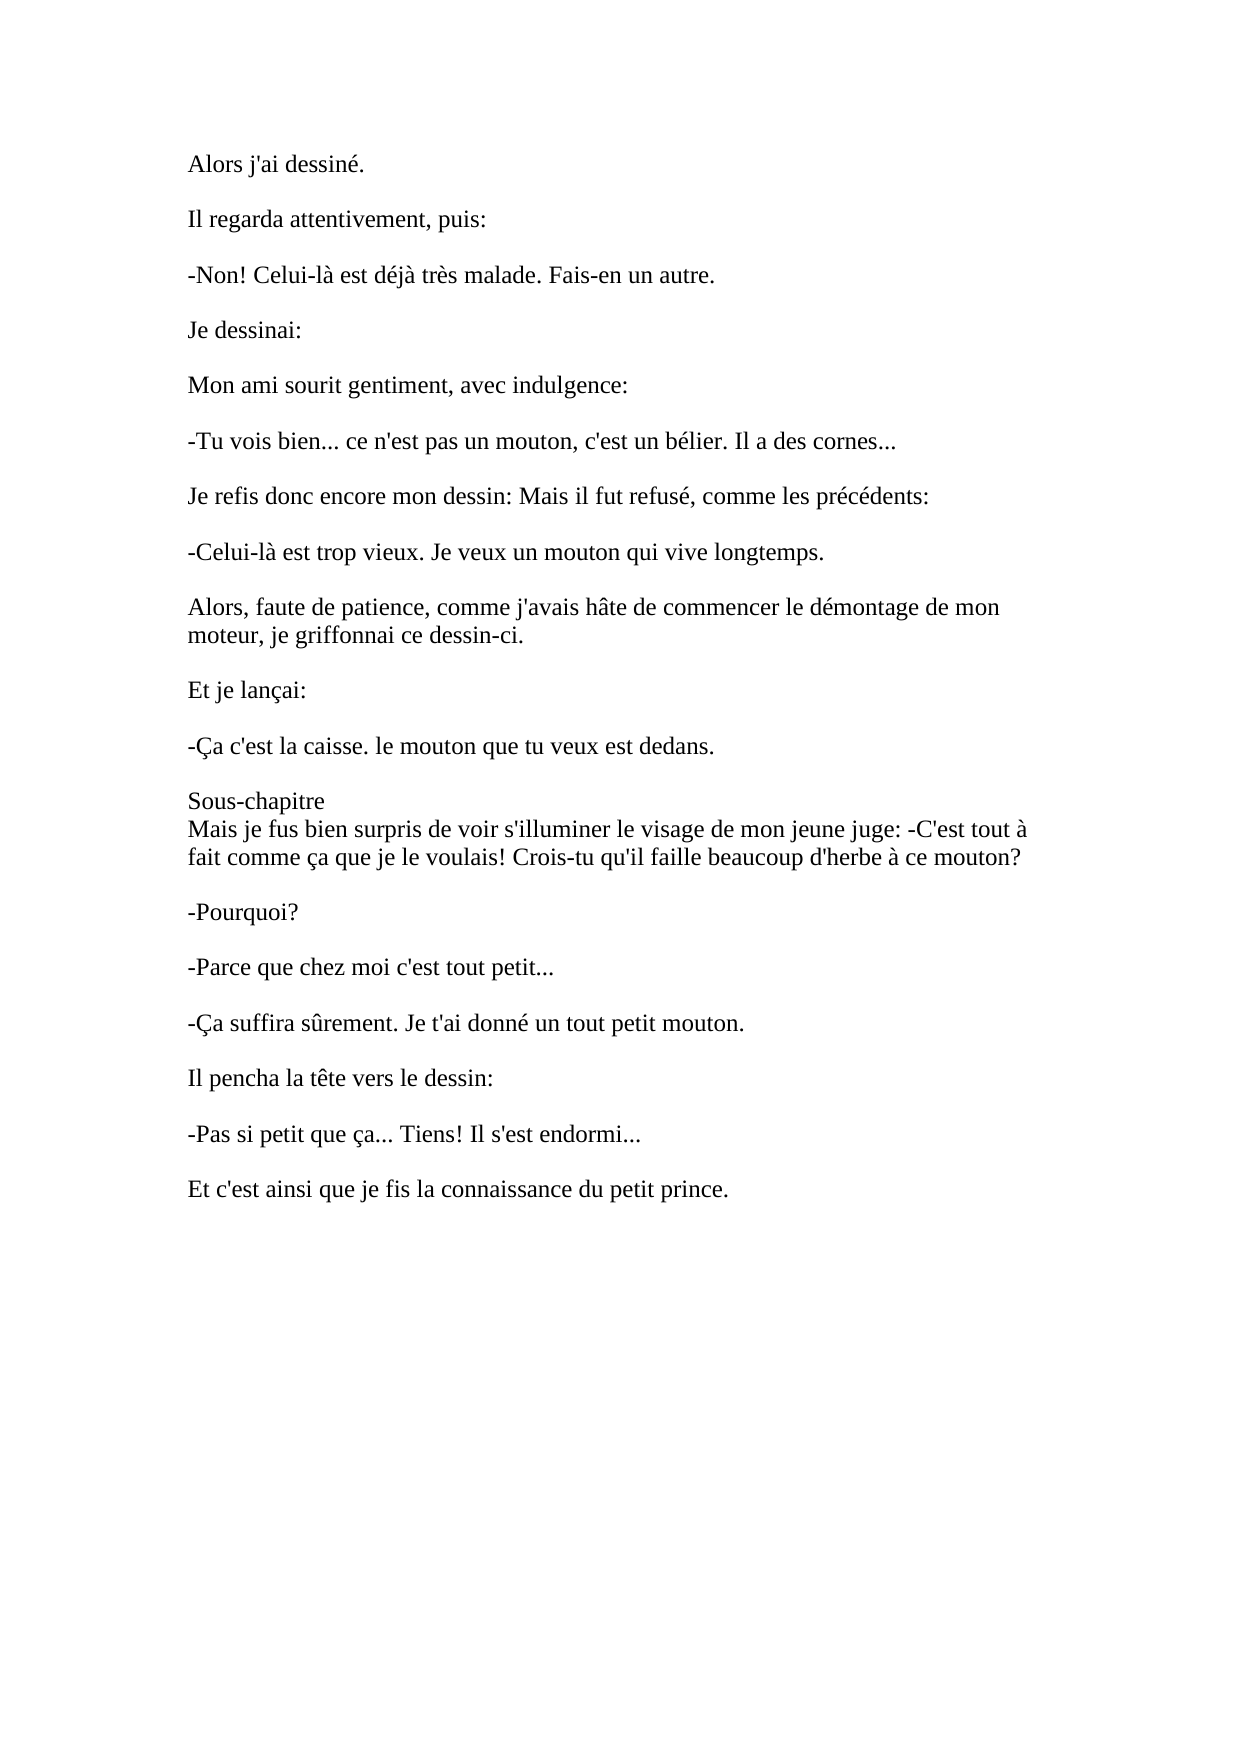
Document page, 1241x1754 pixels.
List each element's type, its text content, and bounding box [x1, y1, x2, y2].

text Je dessinai: [187, 316, 1053, 344]
text Sous-chapitre [187, 787, 1053, 815]
text -Pourquoi? [187, 898, 1053, 926]
text Mais je fus bien surpris de voir s'illuminer le visage de mon jeune juge: -C'est tout à fait comme ça que je le voulais! Crois-tu qu'il faille beaucoup d'herbe à ce mouton? [187, 815, 1053, 870]
text -Non! Celui-là est déjà très malade. Fais-en un autre. [187, 261, 1053, 288]
text -Parce que chez moi c'est tout petit... [187, 953, 1053, 981]
text Il pencha la tête vers le dessin: [187, 1064, 1053, 1092]
text Alors, faute de patience, comme j'avais hâte de commencer le démontage de mon moteur, je griffonnai ce dessin-ci. [187, 593, 1053, 649]
text -Ça suffira sûrement. Je t'ai donné un tout petit mouton. [187, 1009, 1053, 1037]
text Et c'est ainsi que je fis la connaissance du petit prince. [187, 1175, 1053, 1203]
text Mon ami sourit gentiment, avec indulgence: [187, 372, 1053, 399]
text -Tu vois bien... ce n'est pas un mouton, c'est un bélier. Il a des cornes... [187, 427, 1053, 455]
text -Pas si petit que ça... Tiens! Il s'est endormi... [187, 1120, 1053, 1147]
text -Celui-là est trop vieux. Je veux un mouton qui vive longtemps. [187, 538, 1053, 566]
text Et je lançai: [187, 676, 1053, 704]
text Alors j'ai dessiné. [187, 150, 1053, 178]
text -Ça c'est la caisse. le mouton que tu veux est dedans. [187, 732, 1053, 759]
text Il regarda attentivement, puis: [187, 205, 1053, 233]
text Je refis donc encore mon dessin: Mais il fut refusé, comme les précédents: [187, 482, 1053, 510]
